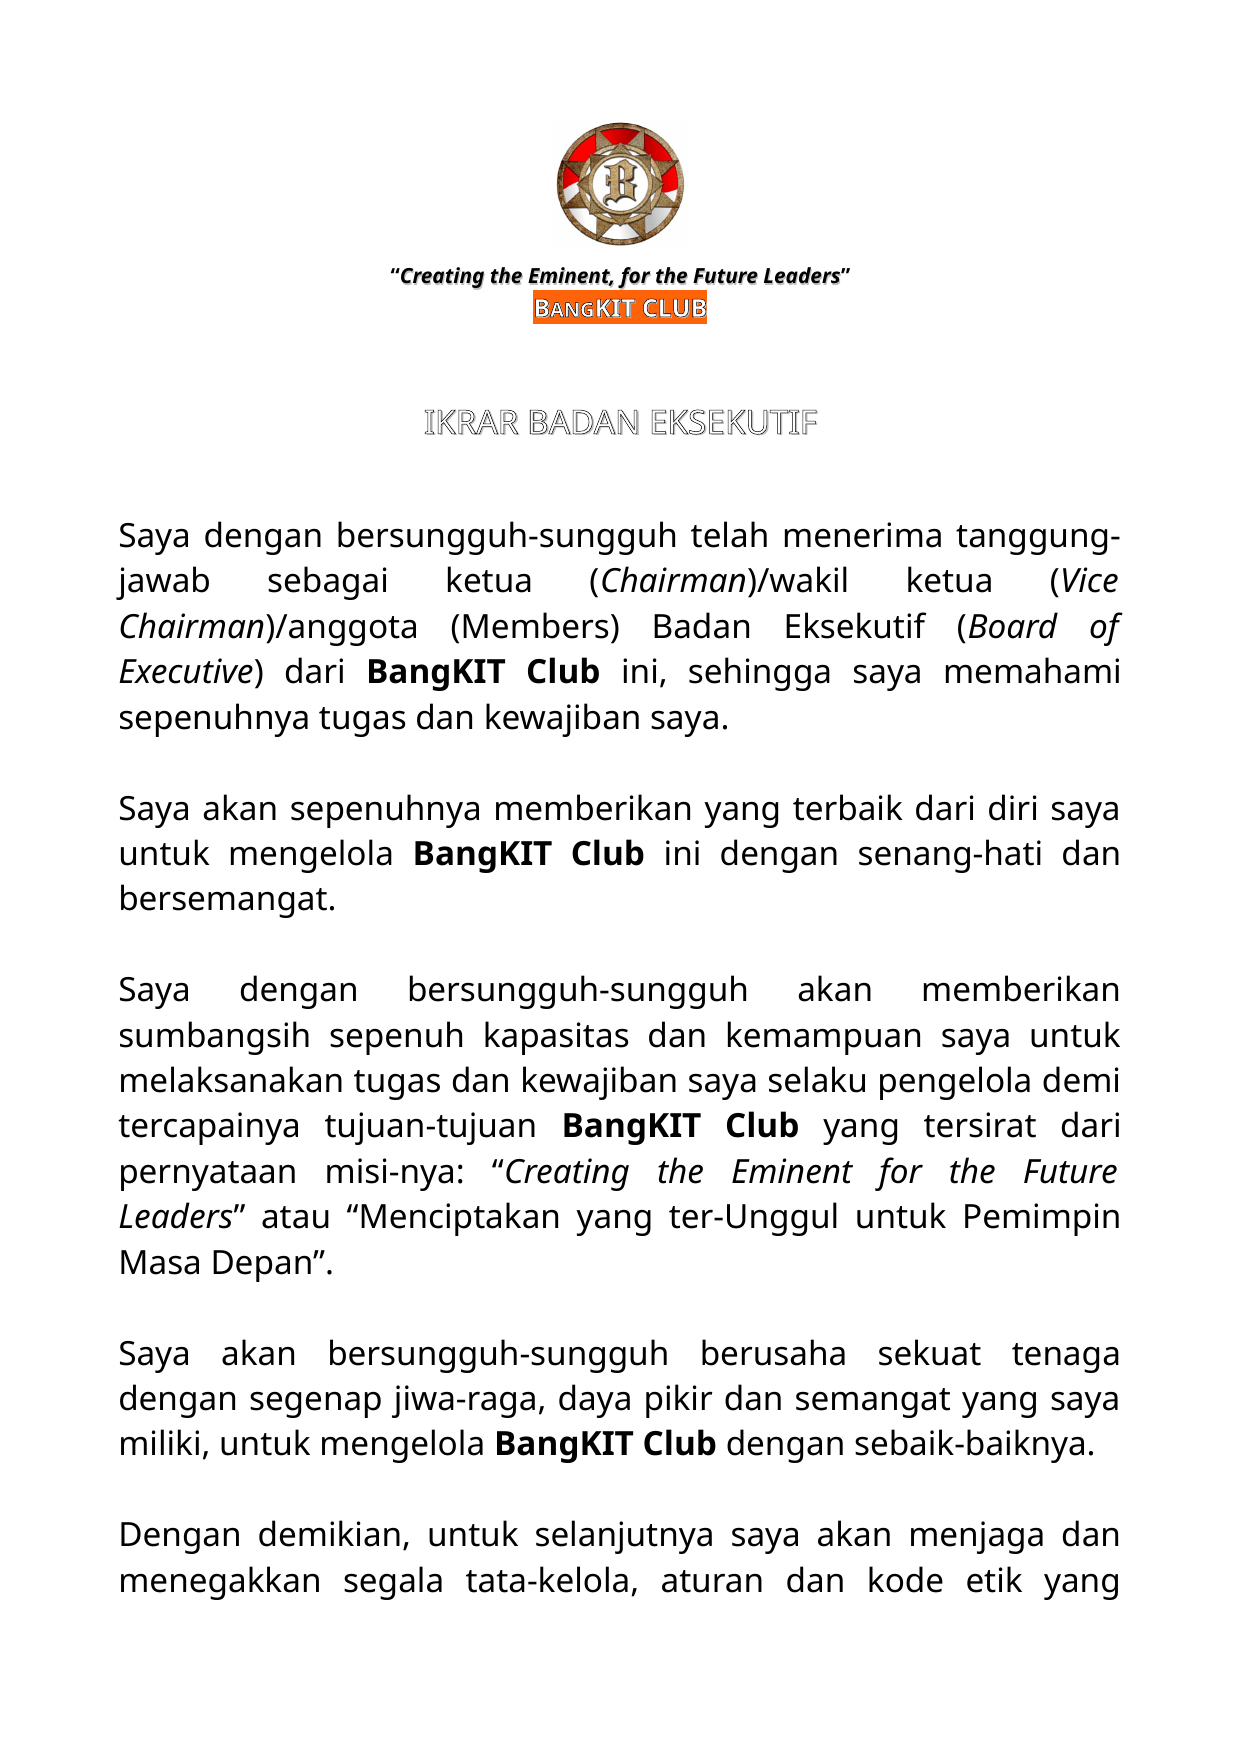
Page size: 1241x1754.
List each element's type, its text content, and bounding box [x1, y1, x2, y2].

text IKRAR BADAN EKSEKUTIF [118, 398, 1122, 444]
text Saya dengan bersungguh-sungguh telah menerima tanggung-jawab sebagai ketua (Chairman)/wakil ketua (Vice Chairman)/anggota (Members) Badan Eksekutif (Board of Executive) dari BangKIT Club ini, sehingga saya memahami sepenuhnya tugas dan kewajiban saya. [118, 512, 1122, 739]
text Saya dengan bersungguh-sungguh akan memberikan sumbangsih sepenuh kapasitas dan kemampuan saya untuk melaksanakan tugas dan kewajiban saya selaku pengelola demi tercapainya tujuan-tujuan BangKIT Club yang tersirat dari pernyataan misi-nya: “Creating the Eminent for the Future Leaders” atau “Menciptakan yang ter-Unggul untuk Pemimpin Masa Depan”. [118, 966, 1122, 1284]
text Dengan demikian, untuk selanjutnya saya akan menjaga dan menegakkan segala tata-kelola, aturan dan kode etik yang [118, 1511, 1122, 1602]
text Saya akan bersungguh-sungguh berusaha sekuat tenaga dengan segenap jiwa-raga, daya pikir dan semangat yang saya miliki, untuk mengelola BangKIT Club dengan sebaik-baiknya. [118, 1329, 1122, 1466]
picture [552, 118, 688, 249]
text “Creating the Eminent, for the Future Leaders” [118, 262, 1122, 290]
text Saya akan sepenuhnya memberikan yang terbaik dari diri saya untuk mengelola BangKIT Club ini dengan senang-hati dan bersemangat. [118, 784, 1122, 921]
text BangKIT CLUB [118, 290, 1122, 324]
